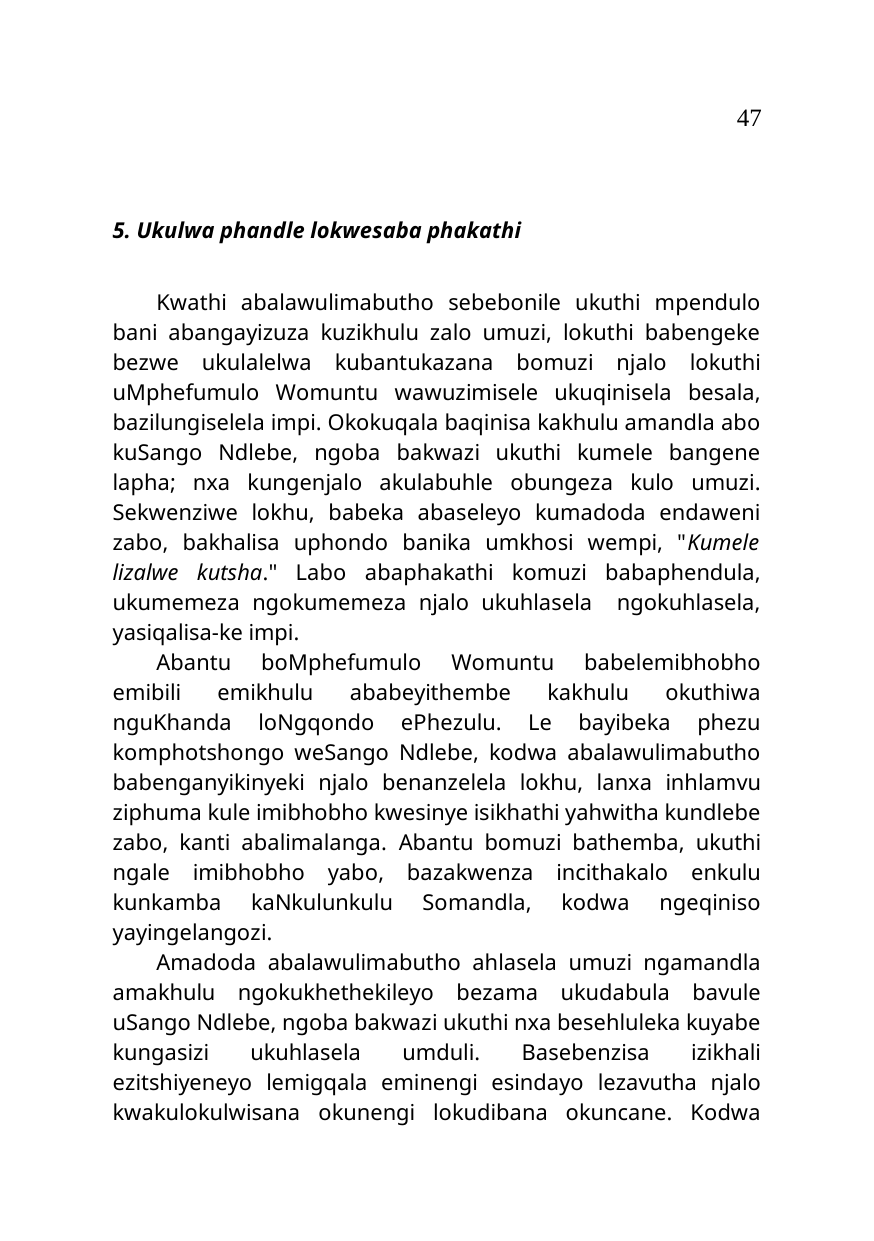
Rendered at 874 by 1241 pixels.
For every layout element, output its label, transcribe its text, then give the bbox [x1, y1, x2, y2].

text Kwathi abalawulimabutho sebebonile ukuthi mpendulo bani abangayizuza kuzikhulu zalo umuzi, lokuthi babengeke bezwe ukulalelwa kubantukazana bomuzi njalo lokuthi uMphefumulo Womuntu wawuzimisele ukuqinisela besala, bazilungiselela impi. Okokuqala baqinisa kakhulu amandla abo kuSango Ndlebe, ngoba bakwazi ukuthi kumele bangene lapha; nxa kungenjalo akulabuhle obungeza kulo umuzi. Sekwenziwe lokhu, babeka abaseleyo kumadoda endaweni zabo, bakhalisa uphondo banika umkhosi wempi, "Kumele lizalwe kutsha." Labo abaphakathi komuzi babaphendula, ukumemeza ngokumemeza njalo ukuhlasela ngokuhlasela, yasiqalisa-ke impi. [112, 287, 761, 647]
subtitle 5. Ukulwa phandle lokwesaba phakathi [112, 214, 761, 244]
text Abantu boMphefumulo Womuntu babelemibhobho emibili emikhulu ababeyithembe kakhulu okuthiwa nguKhanda loNgqondo ePhezulu. Le bayibeka phezu komphotshongo weSango Ndlebe, kodwa abalawulimabutho babenganyikinyeki njalo benanzelela lokhu, lanxa inhlamvu ziphuma kule imibhobho kwesinye isikhathi yahwitha kundlebe zabo, kanti abalimalanga. Abantu bomuzi bathemba, ukuthi ngale imibhobho yabo, bazakwenza incithakalo enkulu kunkamba kaNkulunkulu Somandla, kodwa ngeqiniso yayingelangozi. [112, 647, 761, 947]
text Amadoda abalawulimabutho ahlasela umuzi ngamandla amakhulu ngokukhethekileyo bezama ukudabula bavule uSango Ndlebe, ngoba bakwazi ukuthi nxa besehluleka kuyabe kungasizi ukuhlasela umduli. Basebenzisa izikhali ezitshiyeneyo lemigqala eminengi esindayo lezavutha njalo kwakulokulwisana okunengi lokudibana okuncane. Kodwa [112, 947, 761, 1127]
